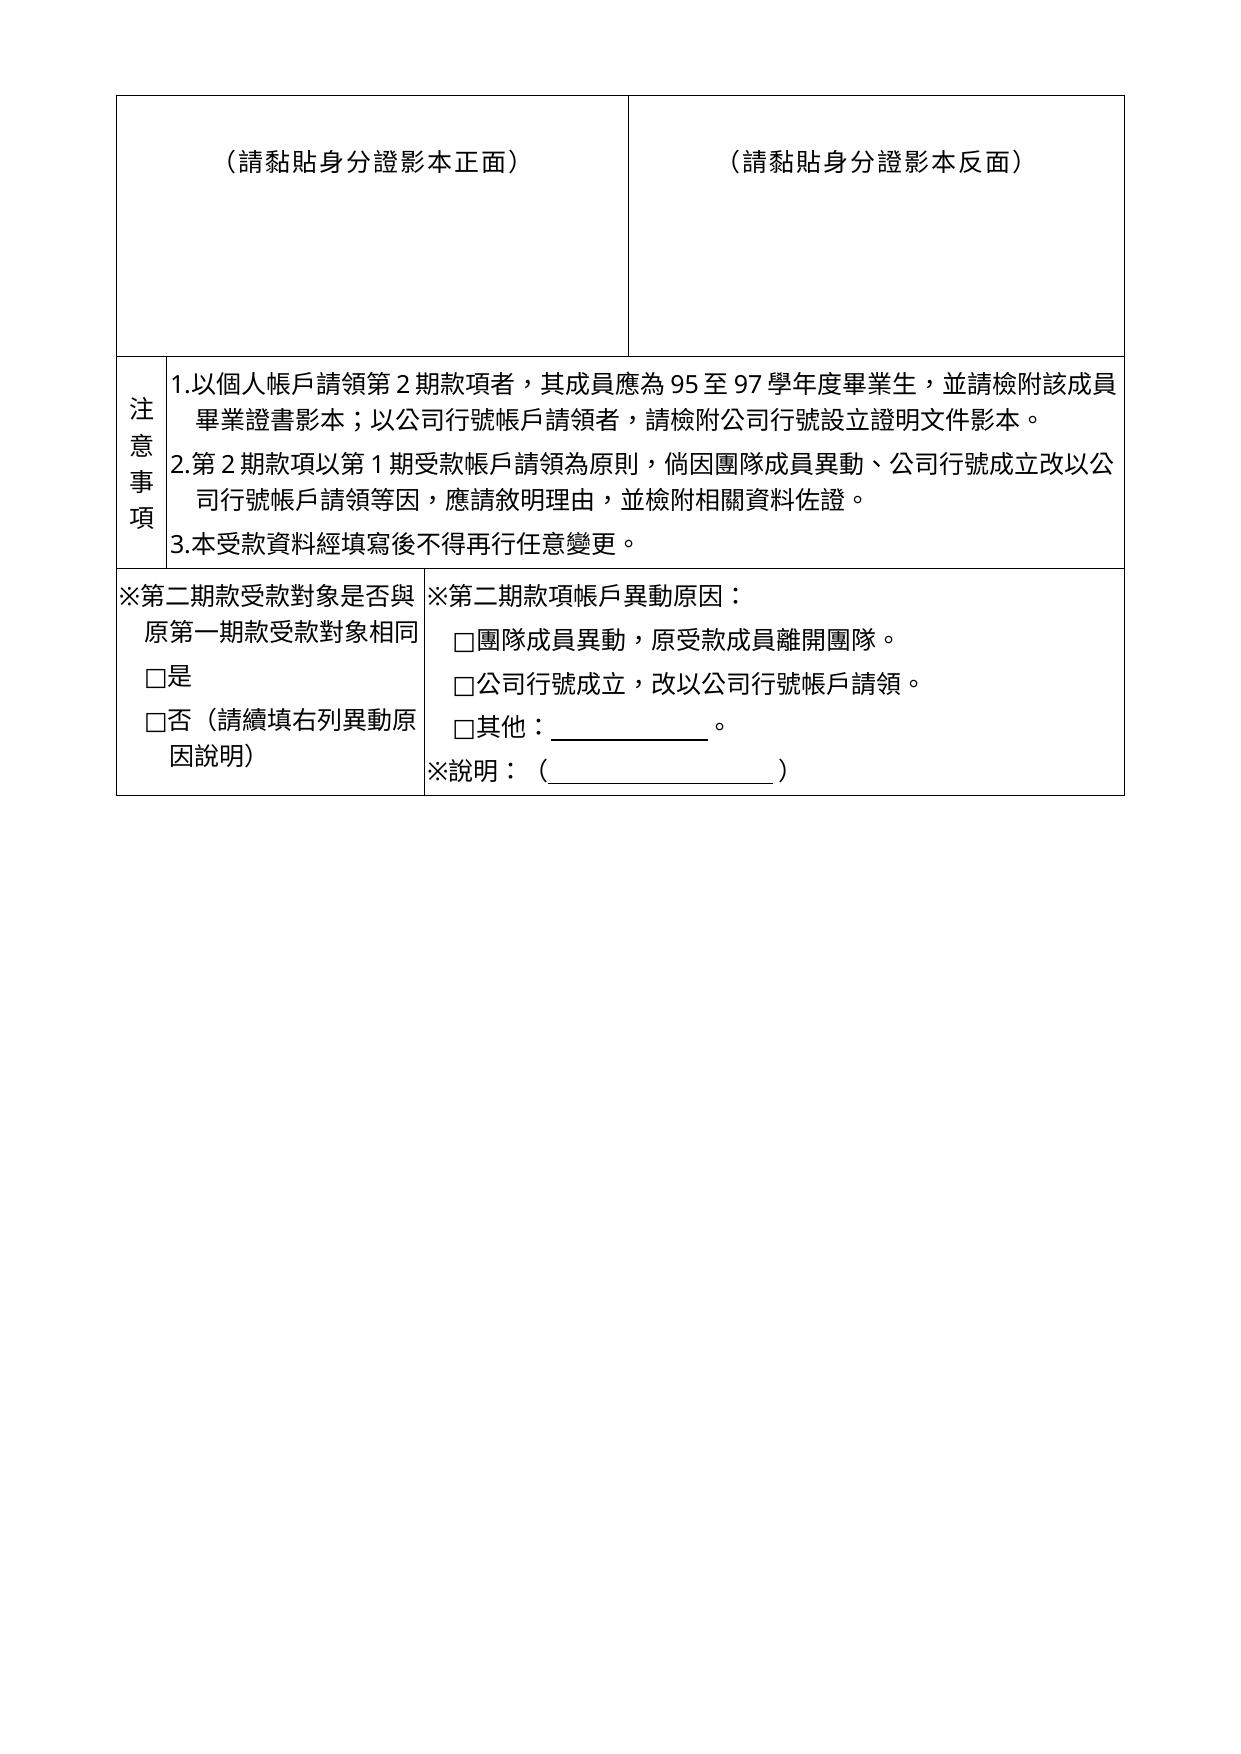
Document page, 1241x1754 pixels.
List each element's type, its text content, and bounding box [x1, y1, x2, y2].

table_cell （請黏貼身分證影本正面） [117, 96, 628, 356]
table_cell （請黏貼身分證影本反面） [629, 96, 1124, 356]
table_cell 1.以個人帳戶請領第2期款項者，其成員應為95至97學年度畢業生，並請檢附該成員畢業證書影本；以公司行號帳戶請領者，請檢附公司行號設立證明文件影本。 2.第2期款項以第1期受款帳戶請領為原則，倘因團隊成員異動、公司行號成立改以公司行號帳戶請領等因，應請敘明理由，並檢附相關資料佐證。 3.本受款資料經填寫後不得再行任意變更。 [167, 357, 1124, 568]
table_cell 注意事項 [117, 357, 166, 568]
table_cell ※第二期款項帳戶異動原因： □團隊成員異動，原受款成員離開團隊。 □公司行號成立，改以公司行號帳戶請領。 □其他： 。 ※說明：（ ） [425, 569, 1124, 795]
table_cell ※第二期款受款對象是否與原第一期款受款對象相同 □是 □否（請續填右列異動原因說明） [117, 569, 424, 795]
